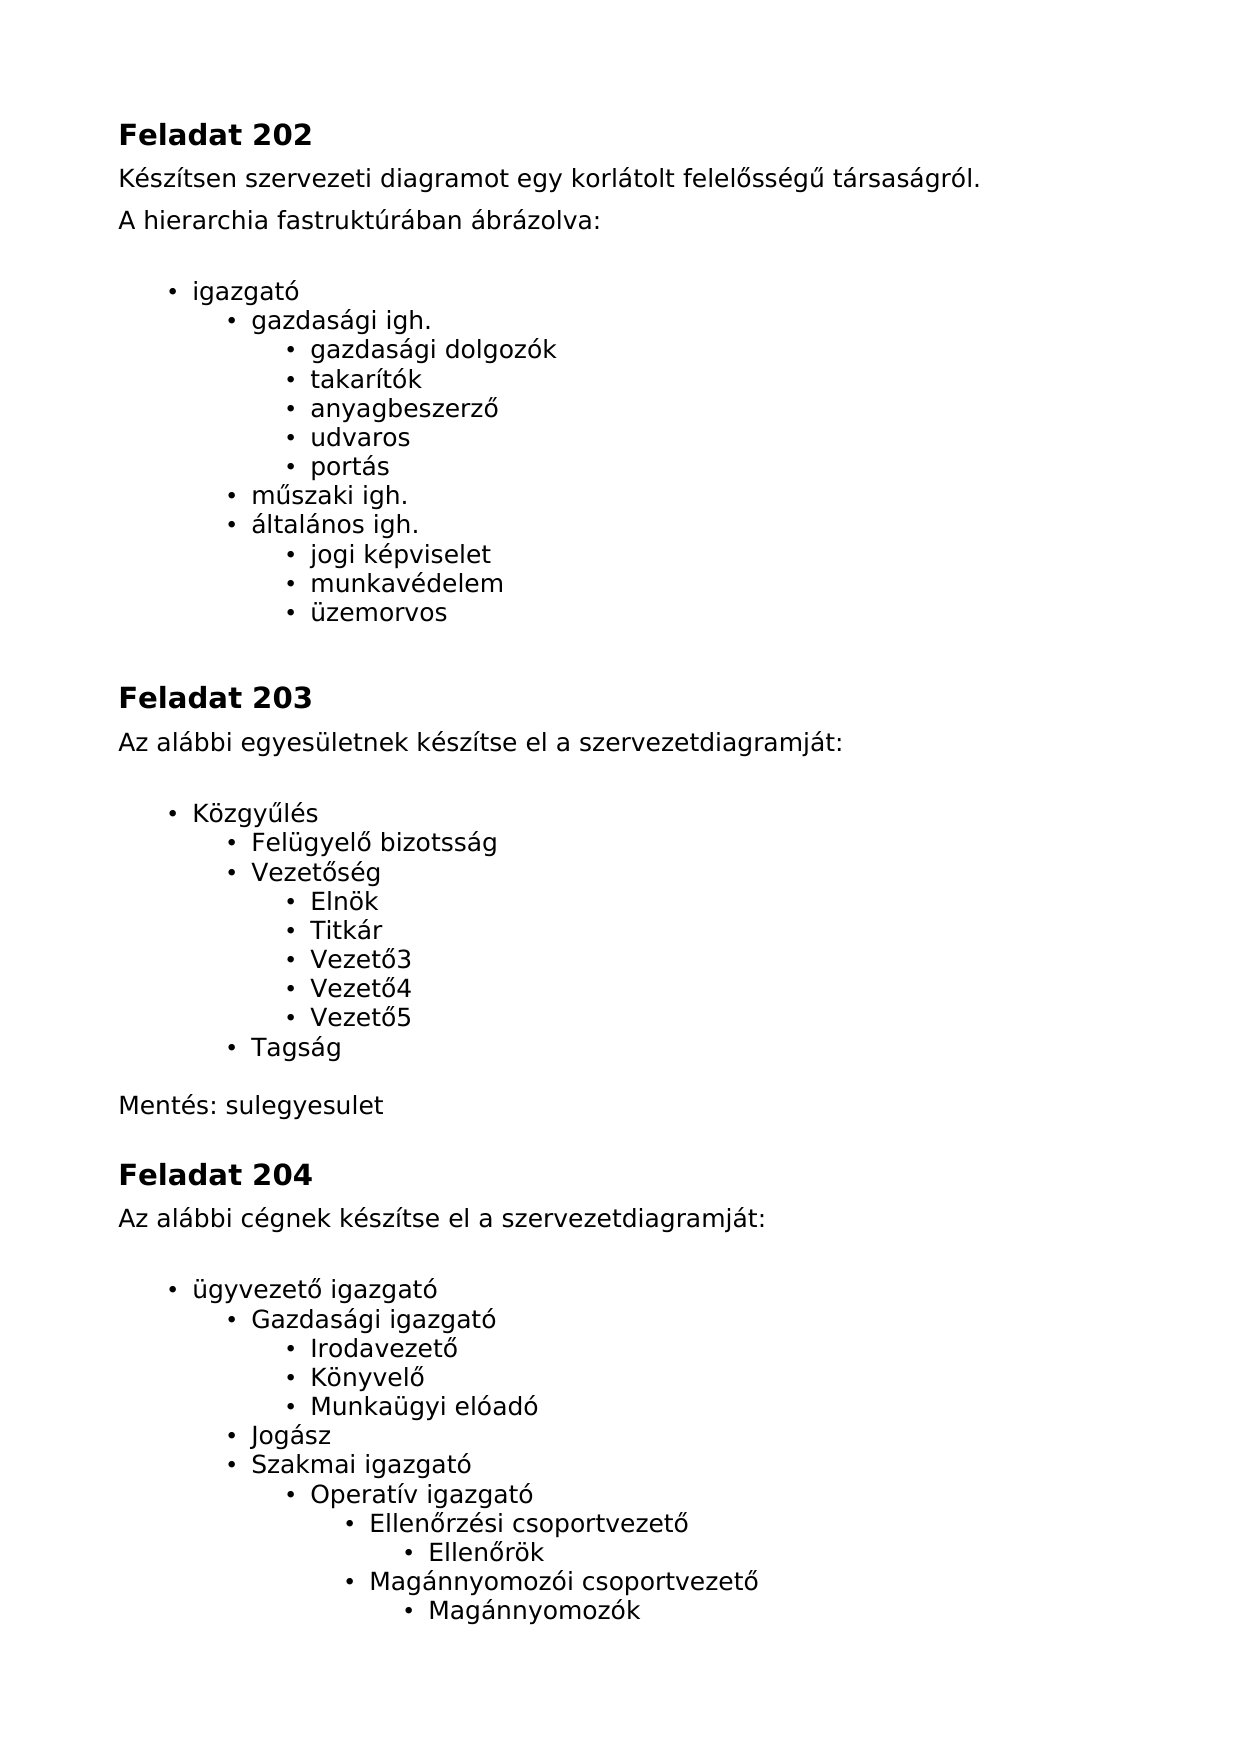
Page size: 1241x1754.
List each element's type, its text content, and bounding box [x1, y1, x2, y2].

list Vezetőség [236, 858, 1122, 887]
list Magánnyomozók [413, 1597, 1122, 1626]
list portás [295, 452, 1122, 482]
text A hierarchia fastruktúrában ábrázolva: [118, 206, 1122, 235]
subtitle Feladat 203 [118, 682, 1122, 716]
list Könyvelő [295, 1363, 1122, 1392]
list igazgató [177, 277, 1122, 307]
list Ellenőrök [413, 1538, 1122, 1567]
list Jogász [236, 1422, 1122, 1451]
list Irodavezető [295, 1334, 1122, 1363]
list Felügyelő bizotsság [236, 829, 1122, 858]
list jogi képviselet [295, 540, 1122, 569]
list munkavédelem [295, 569, 1122, 598]
text Készítsen szervezeti diagramot egy korlátolt felelősségű társaságról. [118, 164, 1122, 194]
list Közgyűlés [177, 799, 1122, 829]
list üzemorvos [295, 598, 1122, 627]
list gazdasági dolgozók [295, 336, 1122, 365]
list általános igh. [236, 511, 1122, 540]
list Vezető4 [295, 974, 1122, 1004]
list Szakmai igazgató [236, 1451, 1122, 1480]
list gazdasági igh. [236, 307, 1122, 336]
list Vezető3 [295, 945, 1122, 974]
list takarítók [295, 365, 1122, 394]
list Operatív igazgató [295, 1480, 1122, 1509]
subtitle Feladat 204 [118, 1158, 1122, 1192]
list Ellenőrzési csoportvezető [354, 1509, 1122, 1538]
list Gazdasági igazgató [236, 1305, 1122, 1334]
list Tagság [236, 1033, 1122, 1062]
list Titkár [295, 916, 1122, 945]
list Elnök [295, 887, 1122, 916]
list Vezető5 [295, 1004, 1122, 1033]
list műszaki igh. [236, 482, 1122, 511]
list Munkaügyi elóadó [295, 1392, 1122, 1422]
list anyagbeszerző [295, 394, 1122, 423]
text Az alábbi egyesületnek készítse el a szervezetdiagramját: [118, 728, 1122, 757]
subtitle Feladat 202 [118, 118, 1122, 152]
text Mentés: sulegyesulet [118, 1091, 1122, 1121]
list Magánnyomozói csoportvezető [354, 1567, 1122, 1597]
list udvaros [295, 423, 1122, 452]
list ügyvezető igazgató [177, 1276, 1122, 1305]
text Az alábbi cégnek készítse el a szervezetdiagramját: [118, 1204, 1122, 1234]
